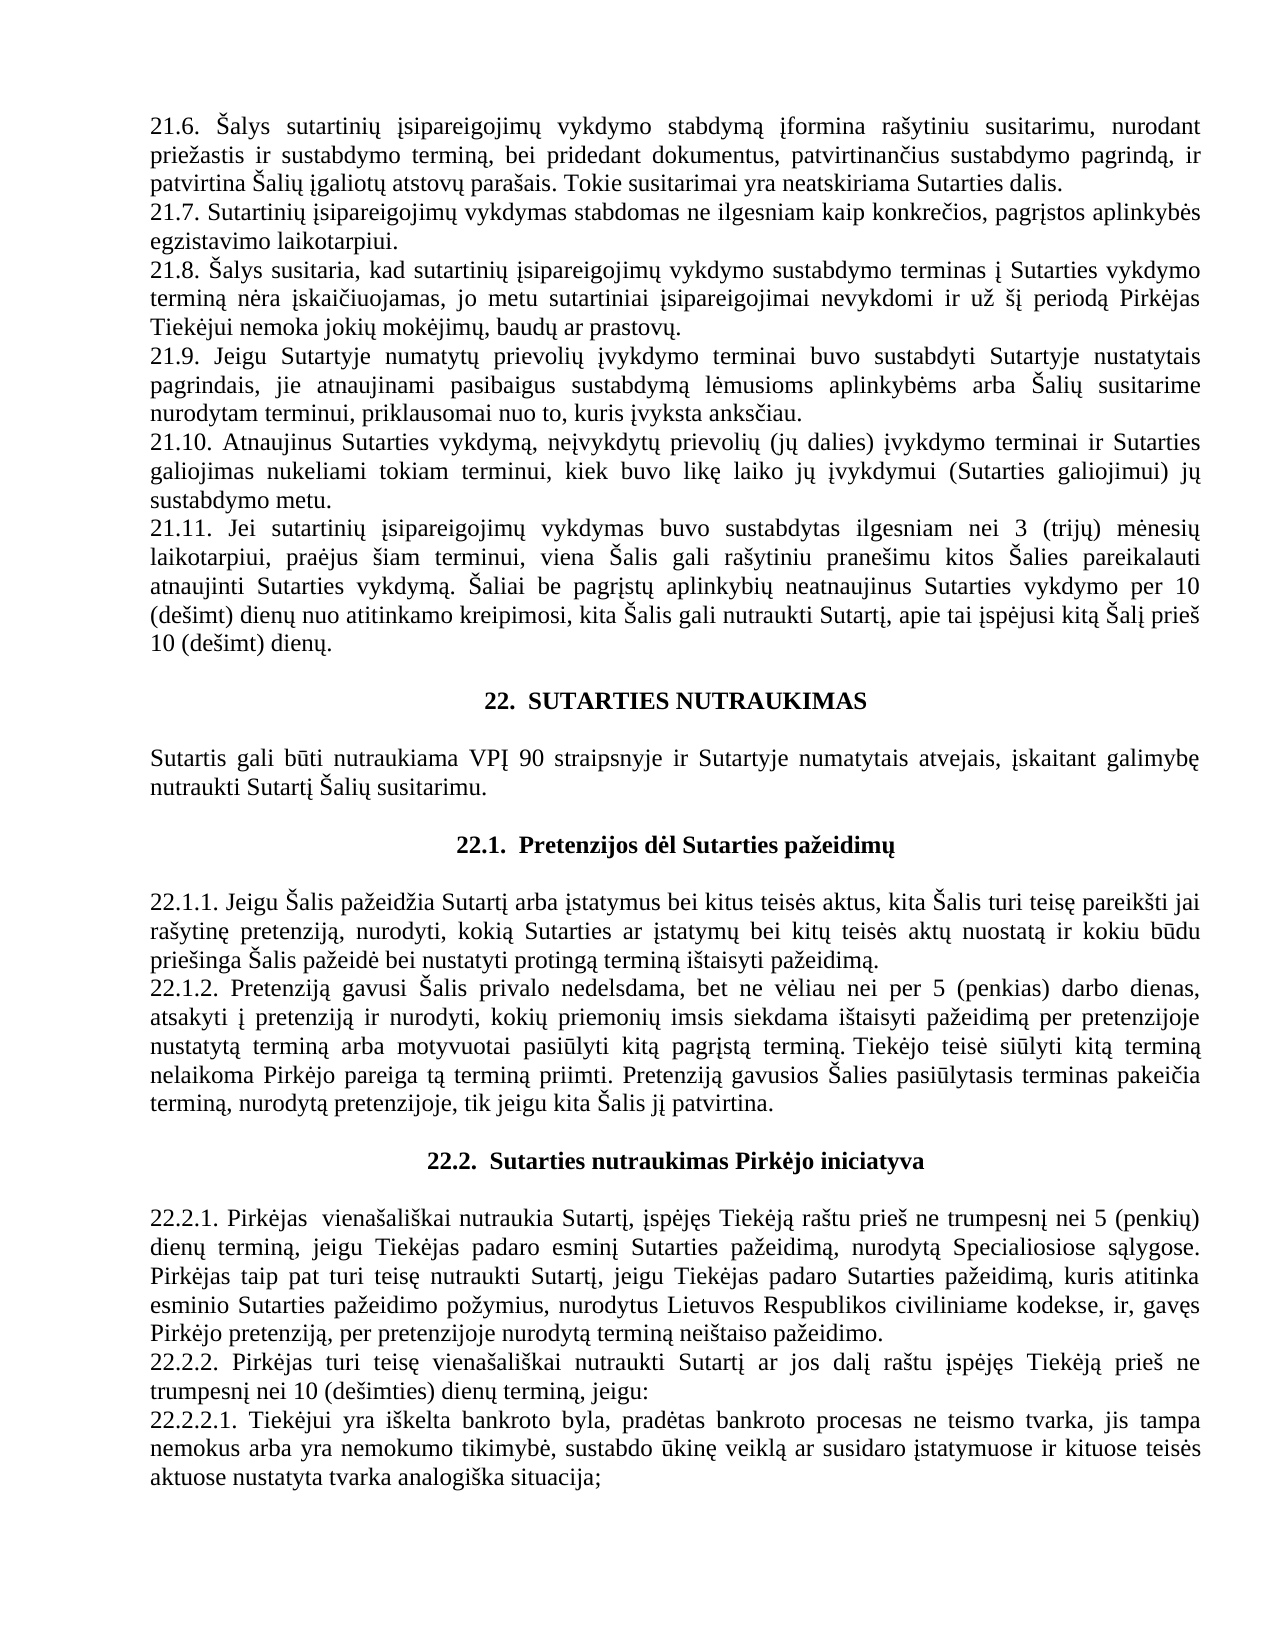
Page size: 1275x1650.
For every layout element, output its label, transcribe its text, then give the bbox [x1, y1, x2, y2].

text 21.7. Sutartinių įsipareigojimų vykdymas stabdomas ne ilgesniam kaip konkrečios, pagrįstos aplinkybės egzistavimo laikotarpiui. [150, 197, 1202, 255]
text 22.2. Sutarties nutraukimas Pirkėjo iniciatyva [150, 1146, 1202, 1175]
text 22.2.2.1. Tiekėjui yra iškelta bankroto byla, pradėtas bankroto procesas ne teismo tvarka, jis tampa nemokus arba yra nemokumo tikimybė, sustabdo ūkinę veiklą ar susidaro įstatymuose ir kituose teisės aktuose nustatyta tvarka analogiška situacija; [150, 1405, 1202, 1491]
text 22. SUTARTIES NUTRAUKIMAS [150, 686, 1202, 715]
text 21.6. Šalys sutartinių įsipareigojimų vykdymo stabdymą įformina rašytiniu susitarimu, nurodant priežastis ir sustabdymo terminą, bei pridedant dokumentus, patvirtinančius sustabdymo pagrindą, ir patvirtina Šalių įgaliotų atstovų parašais. Tokie susitarimai yra neatskiriama Sutarties dalis. [150, 111, 1202, 197]
text 21.9. Jeigu Sutartyje numatytų prievolių įvykdymo terminai buvo sustabdyti Sutartyje nustatytais pagrindais, jie atnaujinami pasibaigus sustabdymą lėmusioms aplinkybėms arba Šalių susitarime nurodytam terminui, priklausomai nuo to, kuris įvyksta anksčiau. [150, 341, 1202, 427]
text 22.1. Pretenzijos dėl Sutarties pažeidimų [150, 830, 1202, 858]
text 21.8. Šalys susitaria, kad sutartinių įsipareigojimų vykdymo sustabdymo terminas į Sutarties vykdymo terminą nėra įskaičiuojamas, jo metu sutartiniai įsipareigojimai nevykdomi ir už šį periodą Pirkėjas Tiekėjui nemoka jokių mokėjimų, baudų ar prastovų. [150, 255, 1202, 341]
text 22.1.1. Jeigu Šalis pažeidžia Sutartį arba įstatymus bei kitus teisės aktus, kita Šalis turi teisę pareikšti jai rašytinę pretenziją, nurodyti, kokią Sutarties ar įstatymų bei kitų teisės aktų nuostatą ir kokiu būdu priešinga Šalis pažeidė bei nustatyti protingą terminą ištaisyti pažeidimą. [150, 887, 1202, 973]
text 21.10. Atnaujinus Sutarties vykdymą, neįvykdytų prievolių (jų dalies) įvykdymo terminai ir Sutarties galiojimas nukeliami tokiam terminui, kiek buvo likę laiko jų įvykdymui (Sutarties galiojimui) jų sustabdymo metu. [150, 427, 1202, 513]
text Sutartis gali būti nutraukiama VPĮ 90 straipsnyje ir Sutartyje numatytais atvejais, įskaitant galimybę nutraukti Sutartį Šalių susitarimu. [150, 743, 1202, 801]
text 22.2.1. Pirkėjas vienašališkai nutraukia Sutartį, įspėjęs Tiekėją raštu prieš ne trumpesnį nei 5 (penkių) dienų terminą, jeigu Tiekėjas padaro esminį Sutarties pažeidimą, nurodytą Specialiosiose sąlygose. Pirkėjas taip pat turi teisę nutraukti Sutartį, jeigu Tiekėjas padaro Sutarties pažeidimą, kuris atitinka esminio Sutarties pažeidimo požymius, nurodytus Lietuvos Respublikos civiliniame kodekse, ir, gavęs Pirkėjo pretenziją, per pretenzijoje nurodytą terminą neištaiso pažeidimo. [150, 1203, 1202, 1347]
text 22.1.2. Pretenziją gavusi Šalis privalo nedelsdama, bet ne vėliau nei per 5 (penkias) darbo dienas, atsakyti į pretenziją ir nurodyti, kokių priemonių imsis siekdama ištaisyti pažeidimą per pretenzijoje nustatytą terminą arba motyvuotai pasiūlyti kitą pagrįstą terminą. Tiekėjo teisė siūlyti kitą terminą nelaikoma Pirkėjo pareiga tą terminą priimti. Pretenziją gavusios Šalies pasiūlytasis terminas pakeičia terminą, nurodytą pretenzijoje, tik jeigu kita Šalis jį patvirtina. [150, 973, 1202, 1117]
text 22.2.2. Pirkėjas turi teisę vienašališkai nutraukti Sutartį ar jos dalį raštu įspėjęs Tiekėją prieš ne trumpesnį nei 10 (dešimties) dienų terminą, jeigu: [150, 1347, 1202, 1405]
text 21.11. Jei sutartinių įsipareigojimų vykdymas buvo sustabdytas ilgesniam nei 3 (trijų) mėnesių laikotarpiui, praėjus šiam terminui, viena Šalis gali rašytiniu pranešimu kitos Šalies pareikalauti atnaujinti Sutarties vykdymą. Šaliai be pagrįstų aplinkybių neatnaujinus Sutarties vykdymo per 10 (dešimt) dienų nuo atitinkamo kreipimosi, kita Šalis gali nutraukti Sutartį, apie tai įspėjusi kitą Šalį prieš 10 (dešimt) dienų. [150, 513, 1202, 657]
